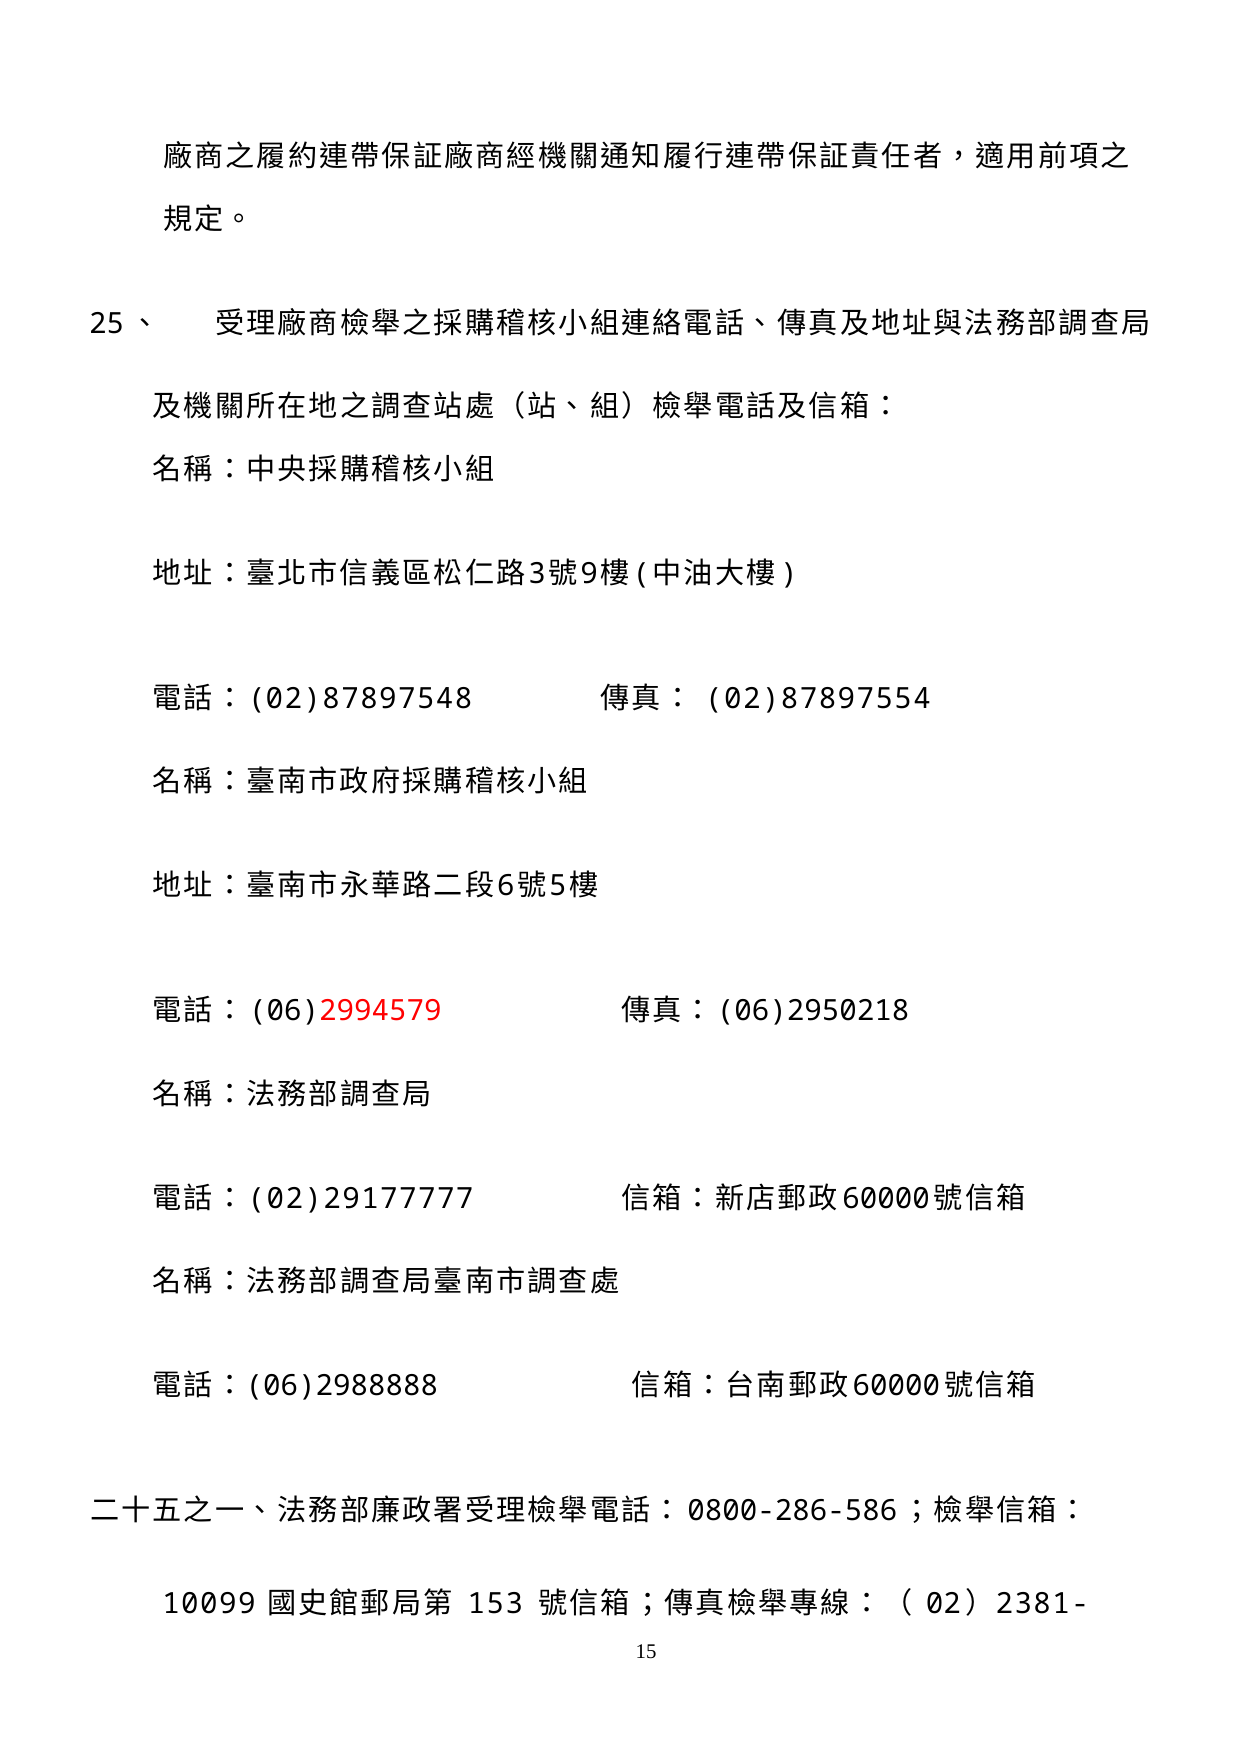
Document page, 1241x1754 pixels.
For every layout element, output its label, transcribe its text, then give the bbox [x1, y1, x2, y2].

text 地址：臺南市永華路二段6號5樓 [89, 800, 1151, 925]
text 電話：(06)2994579 傳真：(06)2950218 [89, 925, 1151, 1050]
text 電話：(02)87897548 傳真：(02)87897554 [89, 612, 1151, 737]
text 名稱：中央採購稽核小組 [89, 425, 1151, 487]
text 電話：(06)2988888 信箱：台南郵政60000號信箱 [89, 1300, 1151, 1425]
list 受理廠商檢舉之採購稽核小組連絡電話、傳真及地址與法務部調查局及機關所在地之調查站處（站、組）檢舉電話及信箱： [89, 237, 1151, 425]
text 電話：(02)29177777 信箱：新店郵政60000號信箱 [89, 1112, 1151, 1237]
text 名稱：法務部調查局臺南市調查處 [89, 1237, 1151, 1300]
text 廠商之履約連帶保証廠商經機關通知履行連帶保証責任者，適用前項之規定。 [156, 112, 1151, 237]
text 名稱：臺南市政府採購稽核小組 [89, 737, 1151, 800]
text 二十五之一、法務部廉政署受理檢舉電話：0800-286-586；檢舉信箱：10099國史館郵局第153號信箱；傳真檢舉專線：（02）2381- [86, 1425, 1151, 1612]
text 地址：臺北市信義區松仁路3號9樓(中油大樓) [89, 487, 1151, 612]
text 名稱：法務部調查局 [89, 1050, 1151, 1112]
